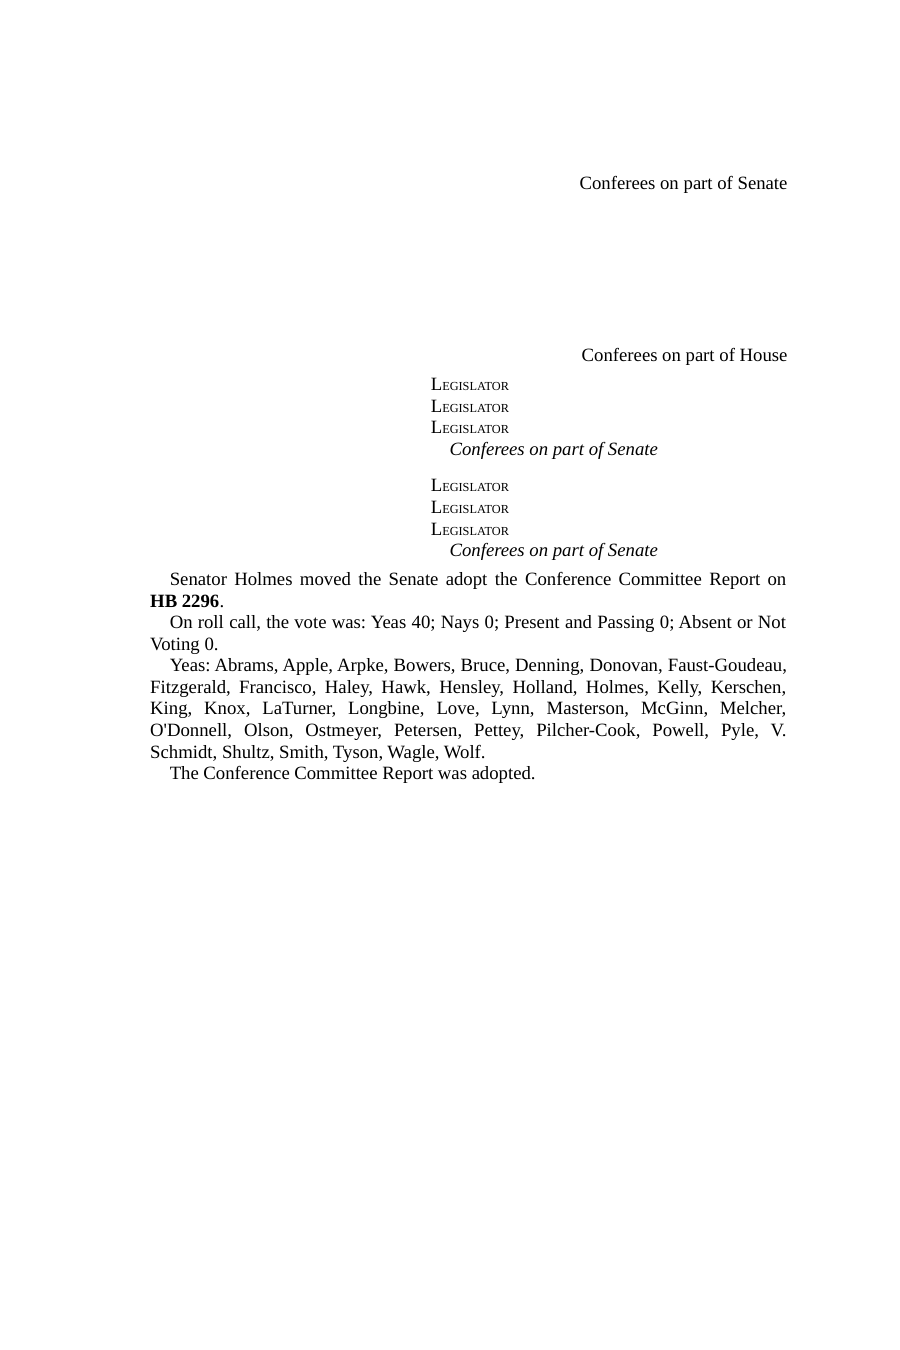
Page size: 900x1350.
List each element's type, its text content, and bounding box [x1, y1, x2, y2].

text Legislator [150, 416, 787, 438]
text Conferees on part of Senate [150, 172, 787, 193]
text Legislator [150, 474, 787, 496]
text Legislator [150, 496, 787, 517]
text Yeas: Abrams, Apple, Arpke, Bowers, Bruce, Denning, Donovan, Faust-Goudeau, Fitzgerald, Francisco, Haley, Hawk, Hensley, Holland, Holmes, Kelly, Kerschen, King, Knox, LaTurner, Longbine, Love, Lynn, Masterson, McGinn, Melcher, O'Donnell, Olson, Ostmeyer, Petersen, Pettey, Pilcher-Cook, Powell, Pyle, V. Schmidt, Shultz, Smith, Tyson, Wagle, Wolf. [150, 654, 787, 762]
text Legislator [150, 373, 787, 395]
text Conferees on part of Senate [150, 539, 787, 561]
text Legislator [150, 517, 787, 539]
text Senator Holmes moved the Senate adopt the Conference Committee Report on HB 2296. [150, 568, 787, 611]
text Conferees on part of Senate [150, 438, 787, 459]
text Conferees on part of House [150, 344, 787, 366]
text The Conference Committee Report was adopted. [150, 762, 787, 784]
text Legislator [150, 395, 787, 416]
text On roll call, the vote was: Yeas 40; Nays 0; Present and Passing 0; Absent or Not Voting 0. [150, 611, 787, 654]
